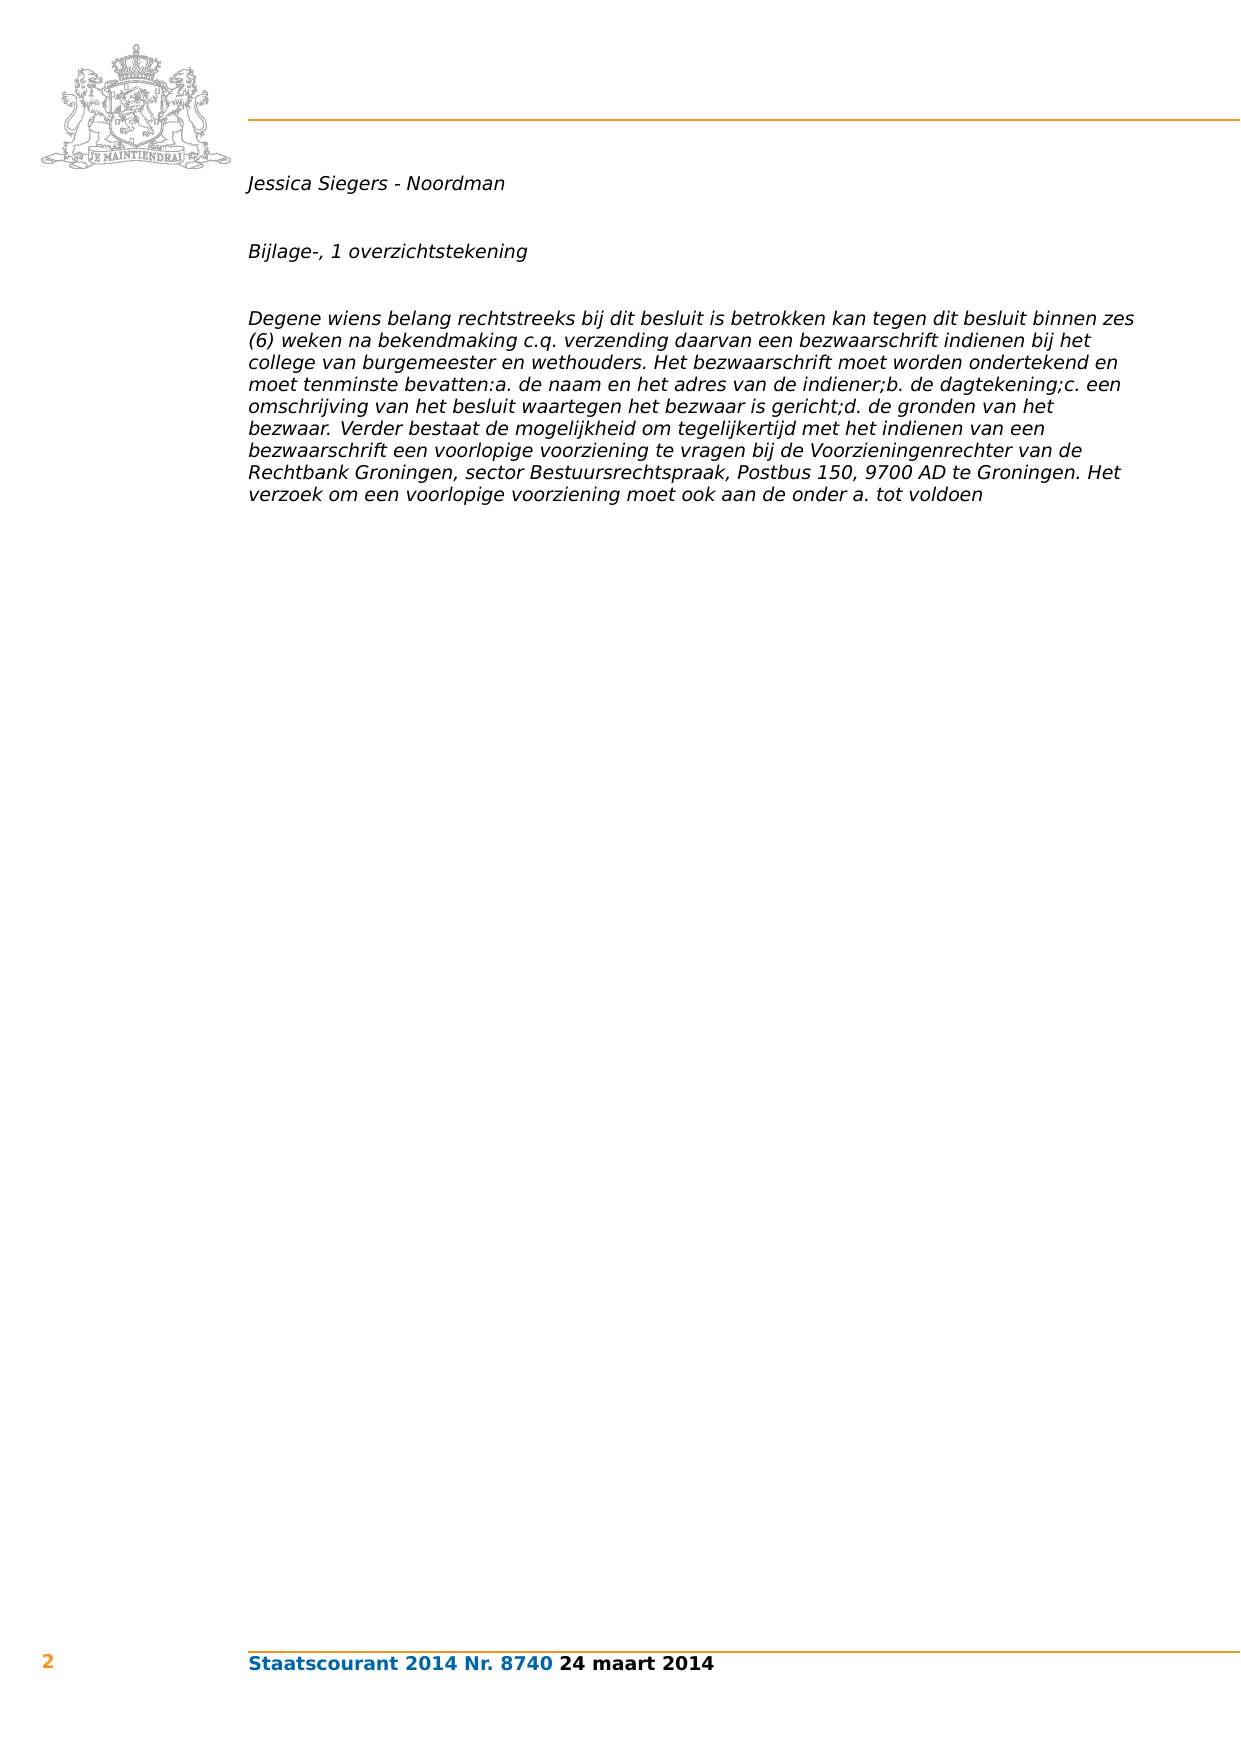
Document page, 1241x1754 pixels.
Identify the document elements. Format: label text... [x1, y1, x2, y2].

picture [41, 44, 231, 169]
text Jessica Siegers - Noordman [248, 173, 1163, 195]
text Degene wiens belang rechtstreeks bij dit besluit is betrokken kan tegen dit besluit binnen zes (6) weken na bekendmaking c.q. verzending daarvan een bezwaarschrift indienen bij het college van burgemeester en wethouders. Het bezwaarschrift moet worden ondertekend en moet tenminste bevatten:a. de naam en het adres van de indiener;b. de dagtekening;c. een omschrijving van het besluit waartegen het bezwaar is gericht;d. de gronden van het bezwaar. Verder bestaat de mogelijkheid om tegelijkertijd met het indienen van een bezwaarschrift een voorlopige voorziening te vragen bij de Voorzieningenrechter van de Rechtbank Groningen, sector Bestuursrechtspraak, Postbus 150, 9700 AD te Groningen. Het verzoek om een voorlopige voorziening moet ook aan de onder a. tot voldoen [248, 308, 1163, 506]
text Bijlage-, 1 overzichtstekening [248, 241, 1163, 262]
